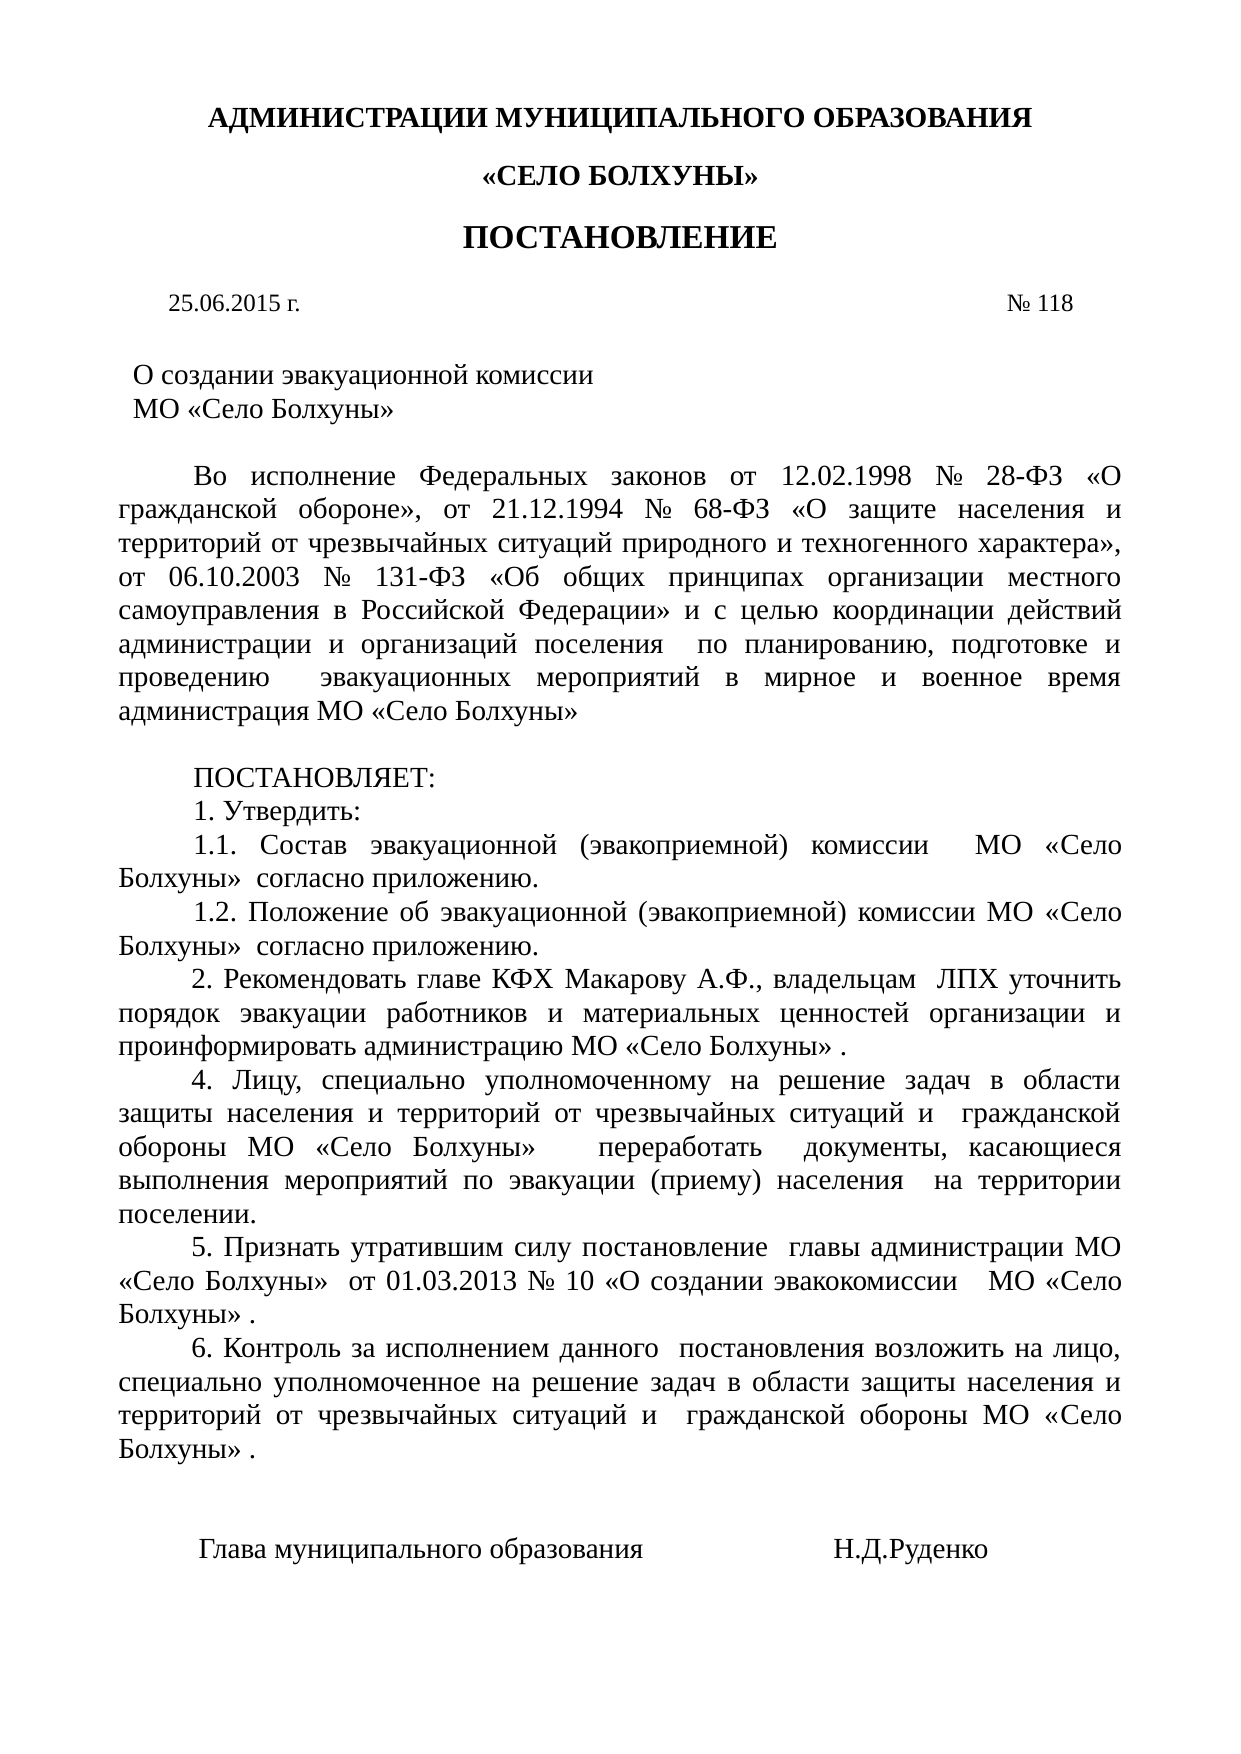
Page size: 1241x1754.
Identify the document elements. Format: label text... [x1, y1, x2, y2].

text АДМИНИСТРАЦИИ МУНИЦИПАЛЬНОГО ОБРАЗОВАНИЯ [118, 100, 1122, 133]
text Во исполнение Федеральных законов от 12.02.1998 № 28-ФЗ «О гражданской обороне», от 21.12.1994 № 68-ФЗ «О защите населения и территорий от чрезвычайных ситуаций природного и техногенного характера», от 06.10.2003 № 131-ФЗ «Об общих принципах организации местного самоуправления в Российской Федерации» и с целью координации действий администрации и организаций поселения по планированию, подготовке и проведению эвакуационных мероприятий в мирное и военное время администрация МО «Село Болхуны» [118, 458, 1122, 726]
text Глава муниципального образования Н.Д.Руденко [118, 1531, 1122, 1565]
text О создании эвакуационной комиссии [118, 357, 1122, 391]
text 1.1. Состав эвакуационной (эвакоприемной) комиссии МО «Село Болхуны» согласно приложению. [118, 827, 1122, 894]
text 25.06.2015 г. № 118 [118, 288, 1122, 317]
text 1. Утвердить: [118, 793, 1122, 827]
text МО «Село Болхуны» [118, 391, 1122, 424]
text ПОСТАНОВЛЯЕТ: [118, 760, 1122, 793]
text 5. Признать утратившим силу постановление главы администрации МО «Село Болхуны» от 01.03.2013 № 10 «О создании эвакокомиссии МО «Село Болхуны» . [118, 1229, 1122, 1330]
text «СЕЛО БОЛХУНЫ» [118, 158, 1122, 192]
text 4. Лицу, специально уполномоченному на решение задач в области защиты населения и территорий от чрезвычайных ситуаций и гражданской обороны МО «Село Болхуны» переработать документы, касающиеся выполнения мероприятий по эвакуации (приему) населения на территории поселении. [118, 1062, 1122, 1229]
text 2. Рекомендовать главе КФХ Макарову А.Ф., владельцам ЛПХ уточнить порядок эвакуации работников и материальных ценностей организации и проинформировать администрацию МО «Село Болхуны» . [118, 961, 1122, 1062]
text 6. Контроль за исполнением данного постановления возложить на лицо, специально уполномоченное на решение задач в области защиты населения и территорий от чрезвычайных ситуаций и гражданской обороны МО «Село Болхуны» . [118, 1330, 1122, 1464]
text ПОСТАНОВЛЕНИЕ [118, 217, 1122, 255]
text 1.2. Положение об эвакуационной (эвакоприемной) комиссии МО «Село Болхуны» согласно приложению. [118, 894, 1122, 961]
